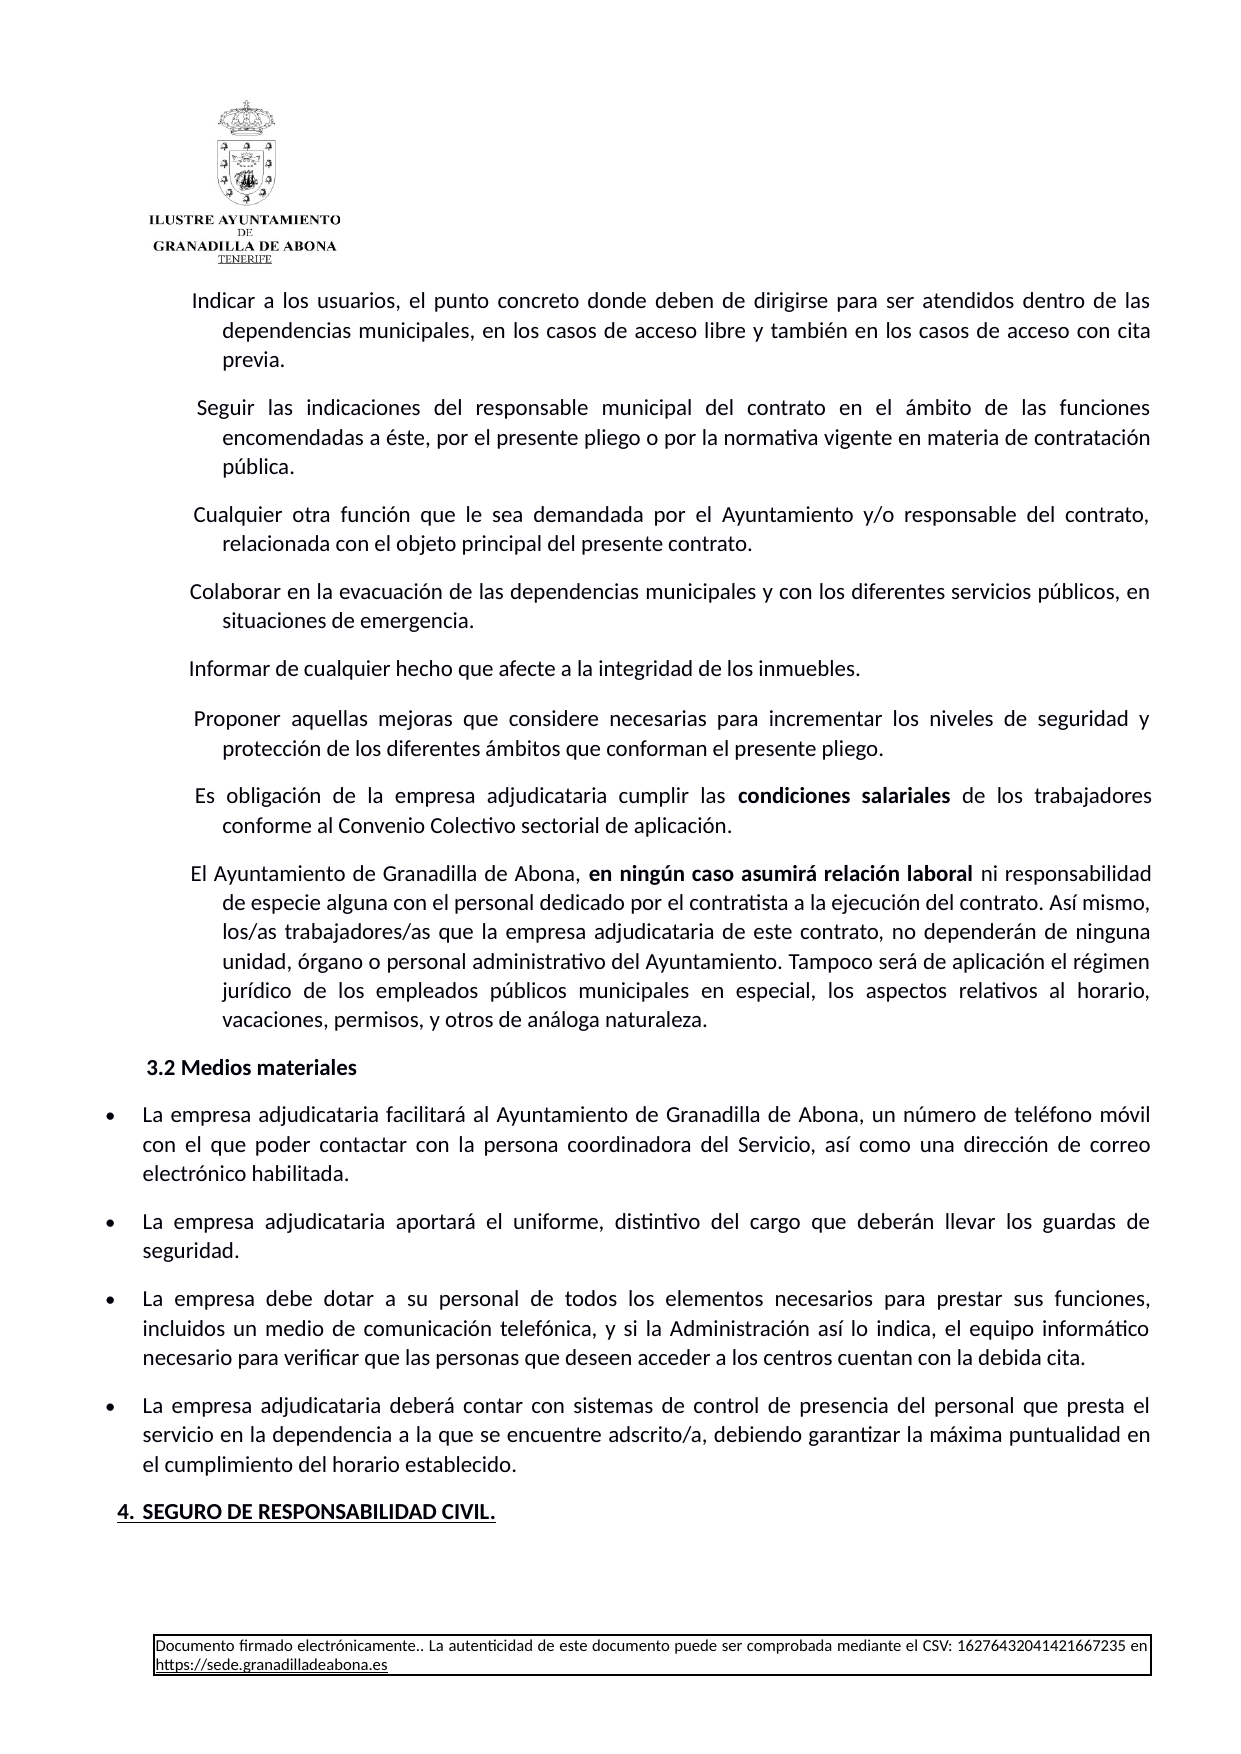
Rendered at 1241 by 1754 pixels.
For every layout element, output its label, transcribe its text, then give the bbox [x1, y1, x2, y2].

list La empresa adjudicataria facilitará al Ayuntamiento de Granadilla de Abona, un número de teléfono móvil con el que poder contactar con la persona coordinadora del Servicio, así como una dirección de correo electrónico habilitada. [105, 1101, 1152, 1187]
list La empresa adjudicataria deberá contar con sistemas de control de presencia del personal que presta el servicio en la dependencia a la que se encuentre adscrito/a, debiendo garantizar la máxima puntualidad en el cumplimiento del horario establecido. [105, 1391, 1152, 1478]
text Seguir las indicaciones del responsable municipal del contrato en el ámbito de las funciones encomendadas a éste, por el presente pliego o por la normativa vigente en materia de contratación pública. [183, 393, 1152, 480]
text 3.2 Medios materiales [146, 1053, 1094, 1081]
text Informar de cualquier hecho que afecte a la integridad de los inmuebles. [183, 654, 1152, 682]
text El Ayuntamiento de Granadilla de Abona, en ningún caso asumirá relación laboral ni responsabilidad de especie alguna con el personal dedicado por el contratista a la ejecución del contrato. Así mismo, los/as trabajadores/as que la empresa adjudicataria de este contrato, no dependerán de ninguna unidad, órgano o personal administrativo del Ayuntamiento. Tampoco será de aplicación el régimen jurídico de los empleados públicos municipales en especial, los aspectos relativos al horario, vacaciones, permisos, y otros de análoga naturaleza. [183, 859, 1152, 1034]
list La empresa adjudicataria aportará el uniforme, distintivo del cargo que deberán llevar los guardas de seguridad. [105, 1207, 1152, 1264]
text Cualquier otra función que le sea demandada por el Ayuntamiento y/o responsable del contrato, relacionada con el objeto principal del presente contrato. [183, 500, 1152, 557]
list SEGURO DE RESPONSABILIDAD CIVIL. [117, 1497, 1152, 1526]
text Indicar a los usuarios, el punto concreto donde deben de dirigirse para ser atendidos dentro de las dependencias municipales, en los casos de acceso libre y también en los casos de acceso con cita previa. [183, 287, 1152, 373]
text Proponer aquellas mejoras que considere necesarias para incrementar los niveles de seguridad y protección de los diferentes ámbitos que conforman el presente pliego. [183, 704, 1152, 762]
text Colaborar en la evacuación de las dependencias municipales y con los diferentes servicios públicos, en situaciones de emergencia. [183, 577, 1152, 634]
text Es obligación de la empresa adjudicataria cumplir las condiciones salariales de los trabajadores conforme al Convenio Colectivo sectorial de aplicación. [183, 782, 1152, 839]
list La empresa debe dotar a su personal de todos los elementos necesarios para prestar sus funciones, incluidos un medio de comunicación telefónica, y si la Administración así lo indica, el equipo informático necesario para verificar que las personas que deseen acceder a los centros cuentan con la debida cita. [105, 1284, 1152, 1371]
